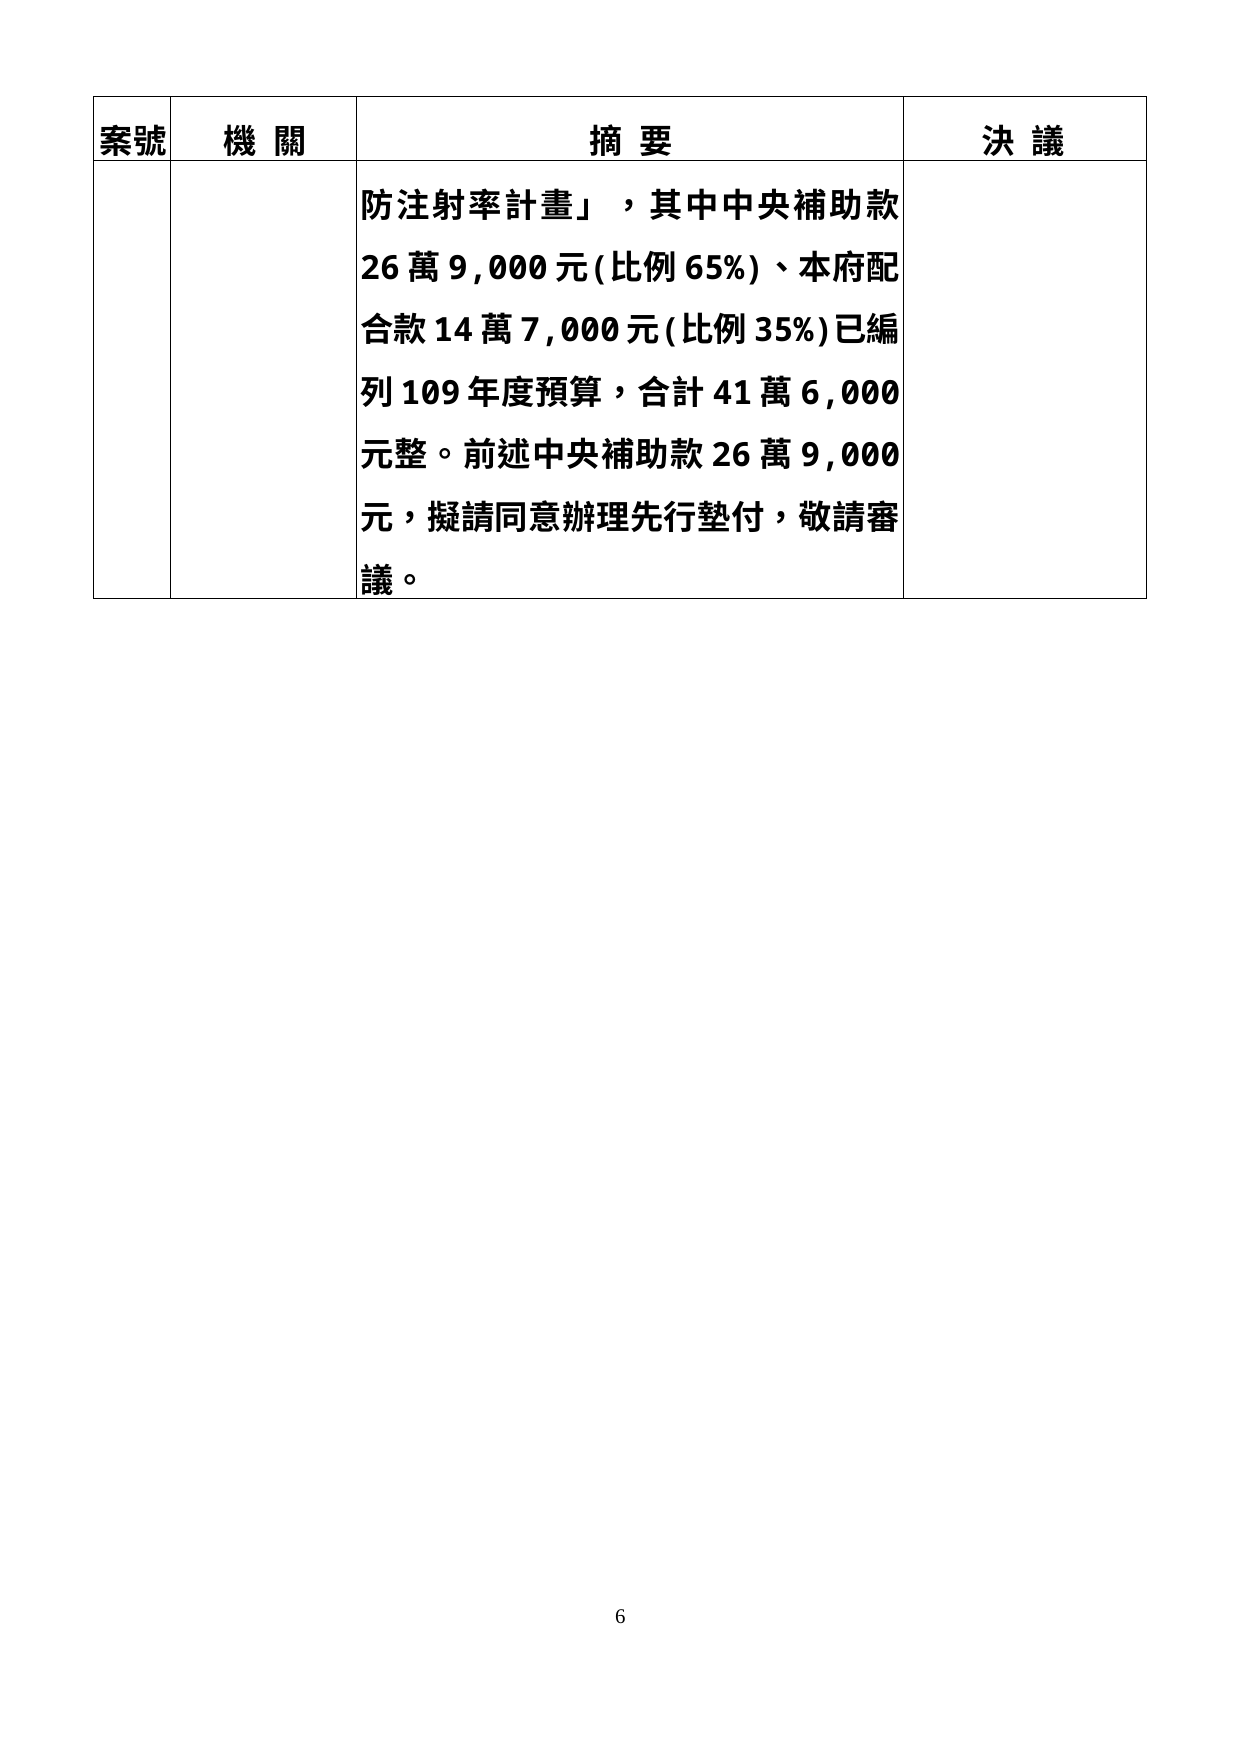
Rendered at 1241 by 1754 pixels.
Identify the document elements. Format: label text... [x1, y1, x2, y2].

table_cell [904, 161, 1146, 598]
table_cell [171, 161, 356, 598]
table_cell [94, 161, 170, 598]
table_header 摘 要 [357, 97, 903, 160]
table_header 機 關 [171, 97, 356, 160]
table_cell 防注射率計畫」，其中中央補助款26萬9,000元(比例65%)、本府配合款14萬7,000元(比例35%)已編列109年度預算，合計41萬6,000元整。前述中央補助款26萬9,000元，擬請同意辦理先行墊付，敬請審議。 [357, 161, 903, 598]
table_header 決 議 [904, 97, 1146, 160]
table_header 案號 [94, 97, 170, 160]
